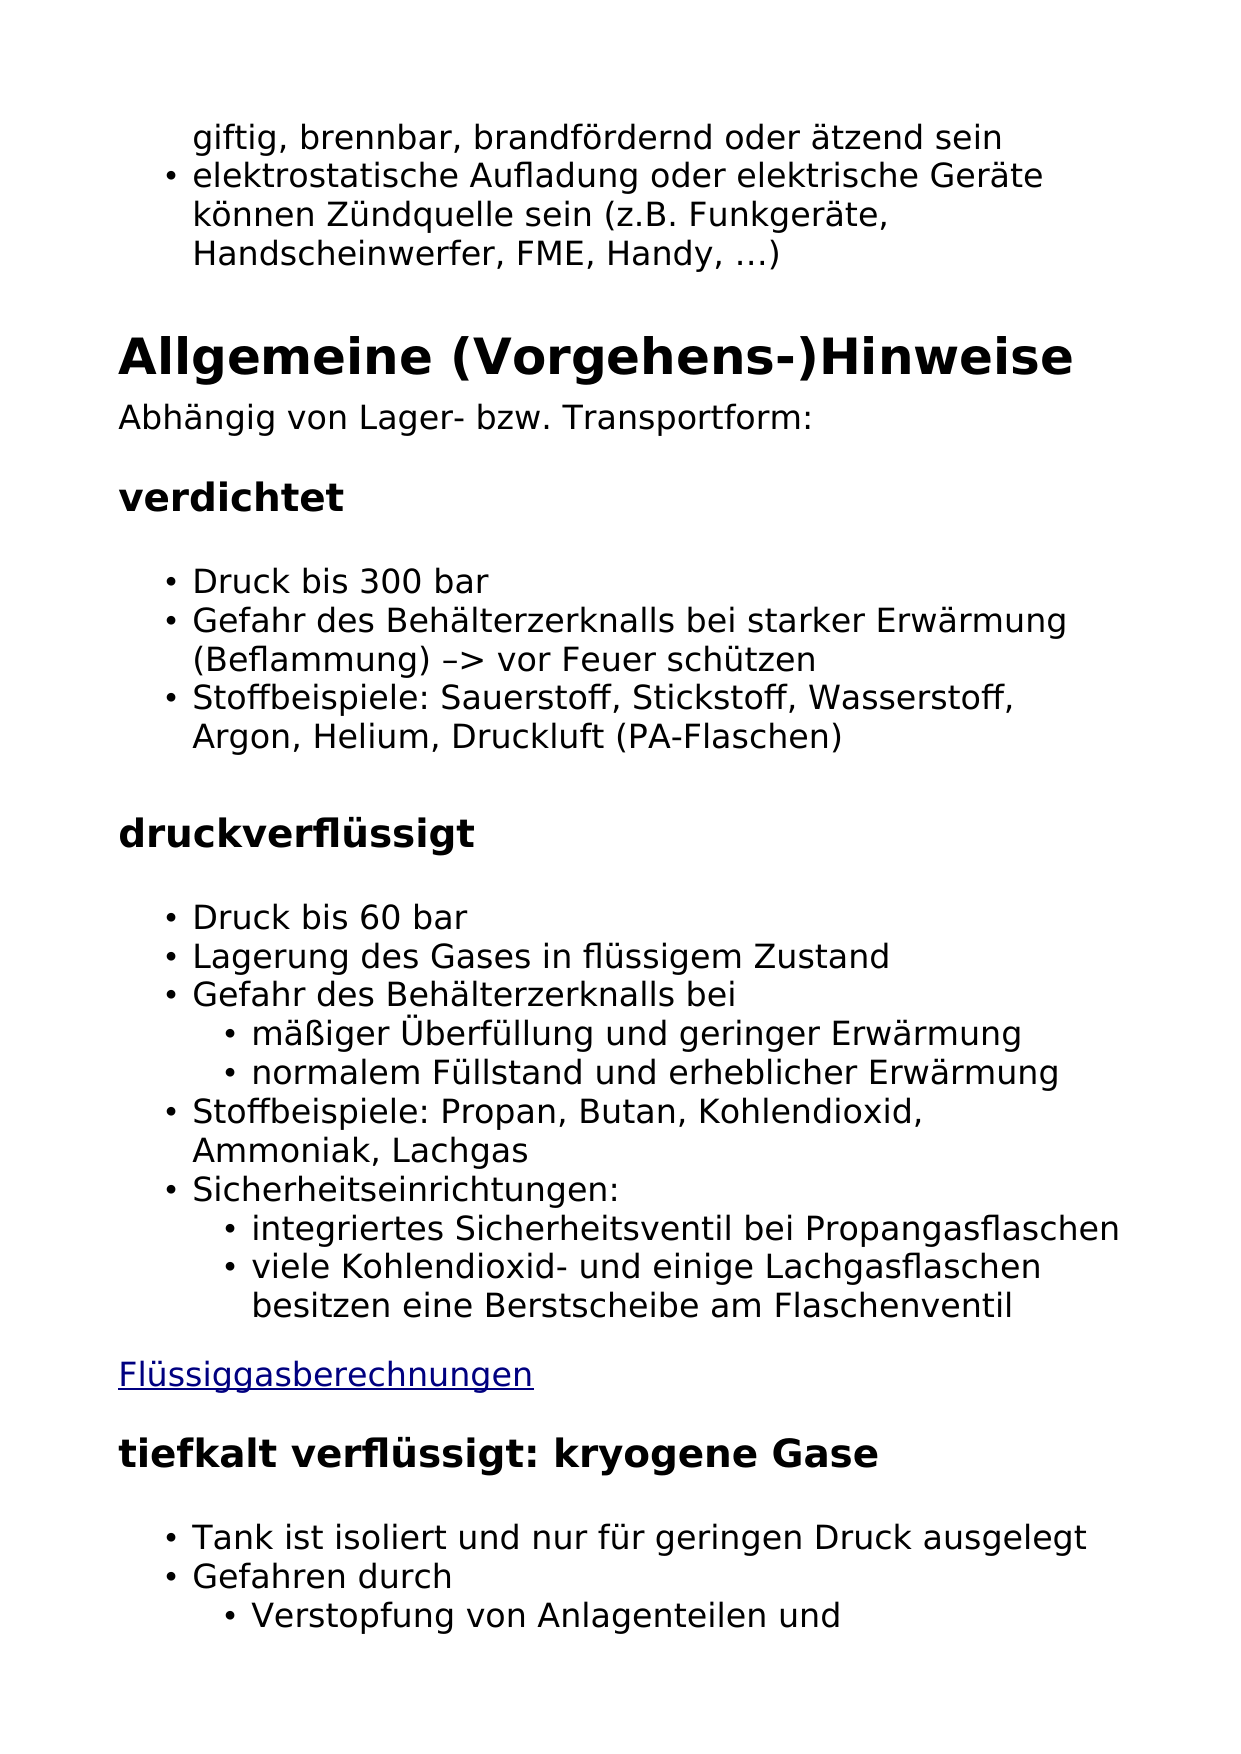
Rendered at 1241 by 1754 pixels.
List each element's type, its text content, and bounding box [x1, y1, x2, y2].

list Tank ist isoliert und nur für geringen Druck ausgelegt [177, 1519, 1122, 1557]
list Sicherheitseinrichtungen: [177, 1170, 1122, 1209]
text Flüssiggasberechnungen [118, 1355, 1122, 1394]
list Stoffbeispiele: Sauerstoff, Stickstoff, Wasserstoff, Argon, Helium, Druckluft (PA-Flaschen) [177, 679, 1122, 757]
list Lagerung des Gases in flüssigem Zustand [177, 937, 1122, 976]
subtitle tiefkalt verflüssigt: kryogene Gase [118, 1431, 1122, 1477]
list elektrostatische Aufladung oder elektrische Geräte können Zündquelle sein (z.B. Funkgeräte, Handscheinwerfer, FME, Handy, …) [177, 157, 1122, 273]
list integriertes Sicherheitsventil bei Propangasflaschen [236, 1209, 1122, 1248]
subtitle verdichtet [118, 475, 1122, 520]
list giftig, brennbar, brandfördernd oder ätzend sein [177, 118, 1122, 157]
list Gefahr des Behälterzerknalls bei [177, 976, 1122, 1015]
list Gefahren durch [177, 1557, 1122, 1596]
list Druck bis 60 bar [177, 898, 1122, 937]
list Gefahr des Behälterzerknalls bei starker Erwärmung (Beflammung) –> vor Feuer schützen [177, 601, 1122, 679]
list Stoffbeispiele: Propan, Butan, Kohlendioxid, Ammoniak, Lachgas [177, 1092, 1122, 1170]
subtitle Allgemeine (Vorgehens-)Hinweise [118, 328, 1122, 386]
subtitle druckverflüssigt [118, 811, 1122, 856]
list Druck bis 300 bar [177, 562, 1122, 601]
text Abhängig von Lager- bzw. Transportform: [118, 399, 1122, 438]
list viele Kohlendioxid- und einige Lachgasflaschen besitzen eine Berstscheibe am Flaschenventil [236, 1248, 1122, 1326]
list normalem Füllstand und erheblicher Erwärmung [236, 1054, 1122, 1092]
list Verstopfung von Anlagenteilen und [236, 1596, 1122, 1635]
list mäßiger Überfüllung und geringer Erwärmung [236, 1015, 1122, 1054]
